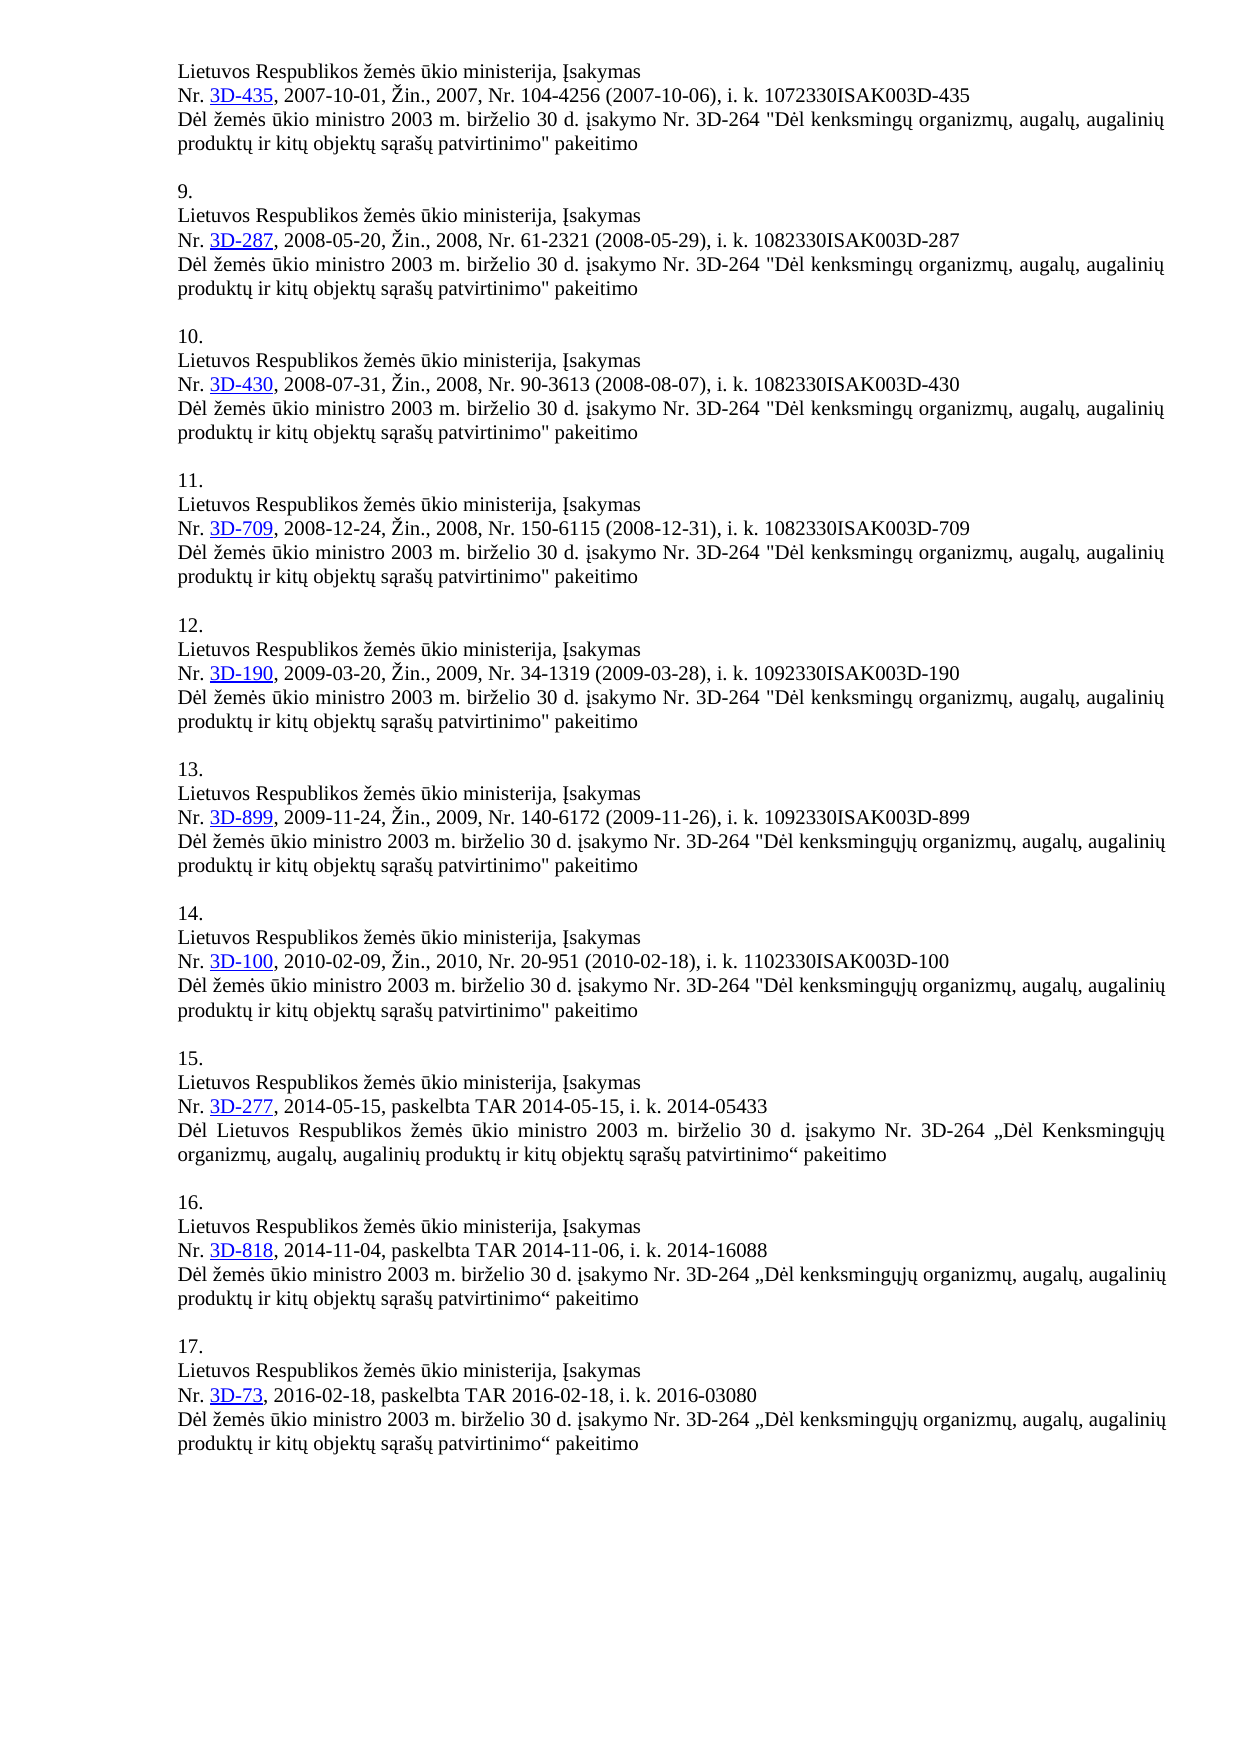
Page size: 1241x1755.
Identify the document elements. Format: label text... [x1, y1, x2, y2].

text 13. [177, 757, 1166, 781]
text 14. [177, 901, 1166, 925]
text Dėl žemės ūkio ministro 2003 m. birželio 30 d. įsakymo Nr. 3D-264 "Dėl kenksmingų organizmų, augalų, augalinių produktų ir kitų objektų sąrašų patvirtinimo" pakeitimo [177, 540, 1166, 588]
text 16. [177, 1190, 1166, 1214]
text Nr. 3D-435, 2007-10-01, Žin., 2007, Nr. 104-4256 (2007-10-06), i. k. 1072330ISAK003D-435 [177, 83, 1166, 107]
text Lietuvos Respublikos žemės ūkio ministerija, Įsakymas [177, 781, 1166, 805]
text Lietuvos Respublikos žemės ūkio ministerija, Įsakymas [177, 348, 1166, 372]
text Dėl žemės ūkio ministro 2003 m. birželio 30 d. įsakymo Nr. 3D-264 „Dėl kenksmingųjų organizmų, augalų, augalinių produktų ir kitų objektų sąrašų patvirtinimo“ pakeitimo [177, 1262, 1166, 1310]
text 17. [177, 1334, 1166, 1358]
text Nr. 3D-899, 2009-11-24, Žin., 2009, Nr. 140-6172 (2009-11-26), i. k. 1092330ISAK003D-899 [177, 805, 1166, 829]
text Lietuvos Respublikos žemės ūkio ministerija, Įsakymas [177, 1358, 1166, 1382]
text Dėl žemės ūkio ministro 2003 m. birželio 30 d. įsakymo Nr. 3D-264 "Dėl kenksmingų organizmų, augalų, augalinių produktų ir kitų objektų sąrašų patvirtinimo" pakeitimo [177, 396, 1166, 444]
text Nr. 3D-190, 2009-03-20, Žin., 2009, Nr. 34-1319 (2009-03-28), i. k. 1092330ISAK003D-190 [177, 661, 1166, 685]
text Dėl žemės ūkio ministro 2003 m. birželio 30 d. įsakymo Nr. 3D-264 "Dėl kenksmingų organizmų, augalų, augalinių produktų ir kitų objektų sąrašų patvirtinimo" pakeitimo [177, 685, 1166, 733]
text Dėl žemės ūkio ministro 2003 m. birželio 30 d. įsakymo Nr. 3D-264 „Dėl kenksmingųjų organizmų, augalų, augalinių produktų ir kitų objektų sąrašų patvirtinimo“ pakeitimo [177, 1407, 1166, 1455]
text Nr. 3D-430, 2008-07-31, Žin., 2008, Nr. 90-3613 (2008-08-07), i. k. 1082330ISAK003D-430 [177, 372, 1166, 396]
text 10. [177, 324, 1166, 348]
text Lietuvos Respublikos žemės ūkio ministerija, Įsakymas [177, 637, 1166, 661]
text Lietuvos Respublikos žemės ūkio ministerija, Įsakymas [177, 1070, 1166, 1094]
text Dėl Lietuvos Respublikos žemės ūkio ministro 2003 m. birželio 30 d. įsakymo Nr. 3D-264 „Dėl Kenksmingųjų organizmų, augalų, augalinių produktų ir kitų objektų sąrašų patvirtinimo“ pakeitimo [177, 1118, 1166, 1166]
text Nr. 3D-818, 2014-11-04, paskelbta TAR 2014-11-06, i. k. 2014-16088 [177, 1238, 1166, 1262]
text Nr. 3D-709, 2008-12-24, Žin., 2008, Nr. 150-6115 (2008-12-31), i. k. 1082330ISAK003D-709 [177, 516, 1166, 540]
text Lietuvos Respublikos žemės ūkio ministerija, Įsakymas [177, 203, 1166, 227]
text 12. [177, 612, 1166, 637]
text Dėl žemės ūkio ministro 2003 m. birželio 30 d. įsakymo Nr. 3D-264 "Dėl kenksmingųjų organizmų, augalų, augalinių produktų ir kitų objektų sąrašų patvirtinimo" pakeitimo [177, 829, 1166, 877]
text 11. [177, 468, 1166, 492]
text Lietuvos Respublikos žemės ūkio ministerija, Įsakymas [177, 1214, 1166, 1238]
text Nr. 3D-277, 2014-05-15, paskelbta TAR 2014-05-15, i. k. 2014-05433 [177, 1094, 1166, 1118]
text 15. [177, 1046, 1166, 1070]
text Nr. 3D-287, 2008-05-20, Žin., 2008, Nr. 61-2321 (2008-05-29), i. k. 1082330ISAK003D-287 [177, 227, 1166, 252]
text Nr. 3D-100, 2010-02-09, Žin., 2010, Nr. 20-951 (2010-02-18), i. k. 1102330ISAK003D-100 [177, 949, 1166, 973]
text 9. [177, 179, 1166, 203]
text Lietuvos Respublikos žemės ūkio ministerija, Įsakymas [177, 59, 1166, 83]
text Dėl žemės ūkio ministro 2003 m. birželio 30 d. įsakymo Nr. 3D-264 "Dėl kenksmingų organizmų, augalų, augalinių produktų ir kitų objektų sąrašų patvirtinimo" pakeitimo [177, 107, 1166, 155]
text Nr. 3D-73, 2016-02-18, paskelbta TAR 2016-02-18, i. k. 2016-03080 [177, 1382, 1166, 1407]
text Lietuvos Respublikos žemės ūkio ministerija, Įsakymas [177, 492, 1166, 516]
text Dėl žemės ūkio ministro 2003 m. birželio 30 d. įsakymo Nr. 3D-264 "Dėl kenksmingųjų organizmų, augalų, augalinių produktų ir kitų objektų sąrašų patvirtinimo" pakeitimo [177, 973, 1166, 1022]
text Dėl žemės ūkio ministro 2003 m. birželio 30 d. įsakymo Nr. 3D-264 "Dėl kenksmingų organizmų, augalų, augalinių produktų ir kitų objektų sąrašų patvirtinimo" pakeitimo [177, 252, 1166, 300]
text Lietuvos Respublikos žemės ūkio ministerija, Įsakymas [177, 925, 1166, 949]
